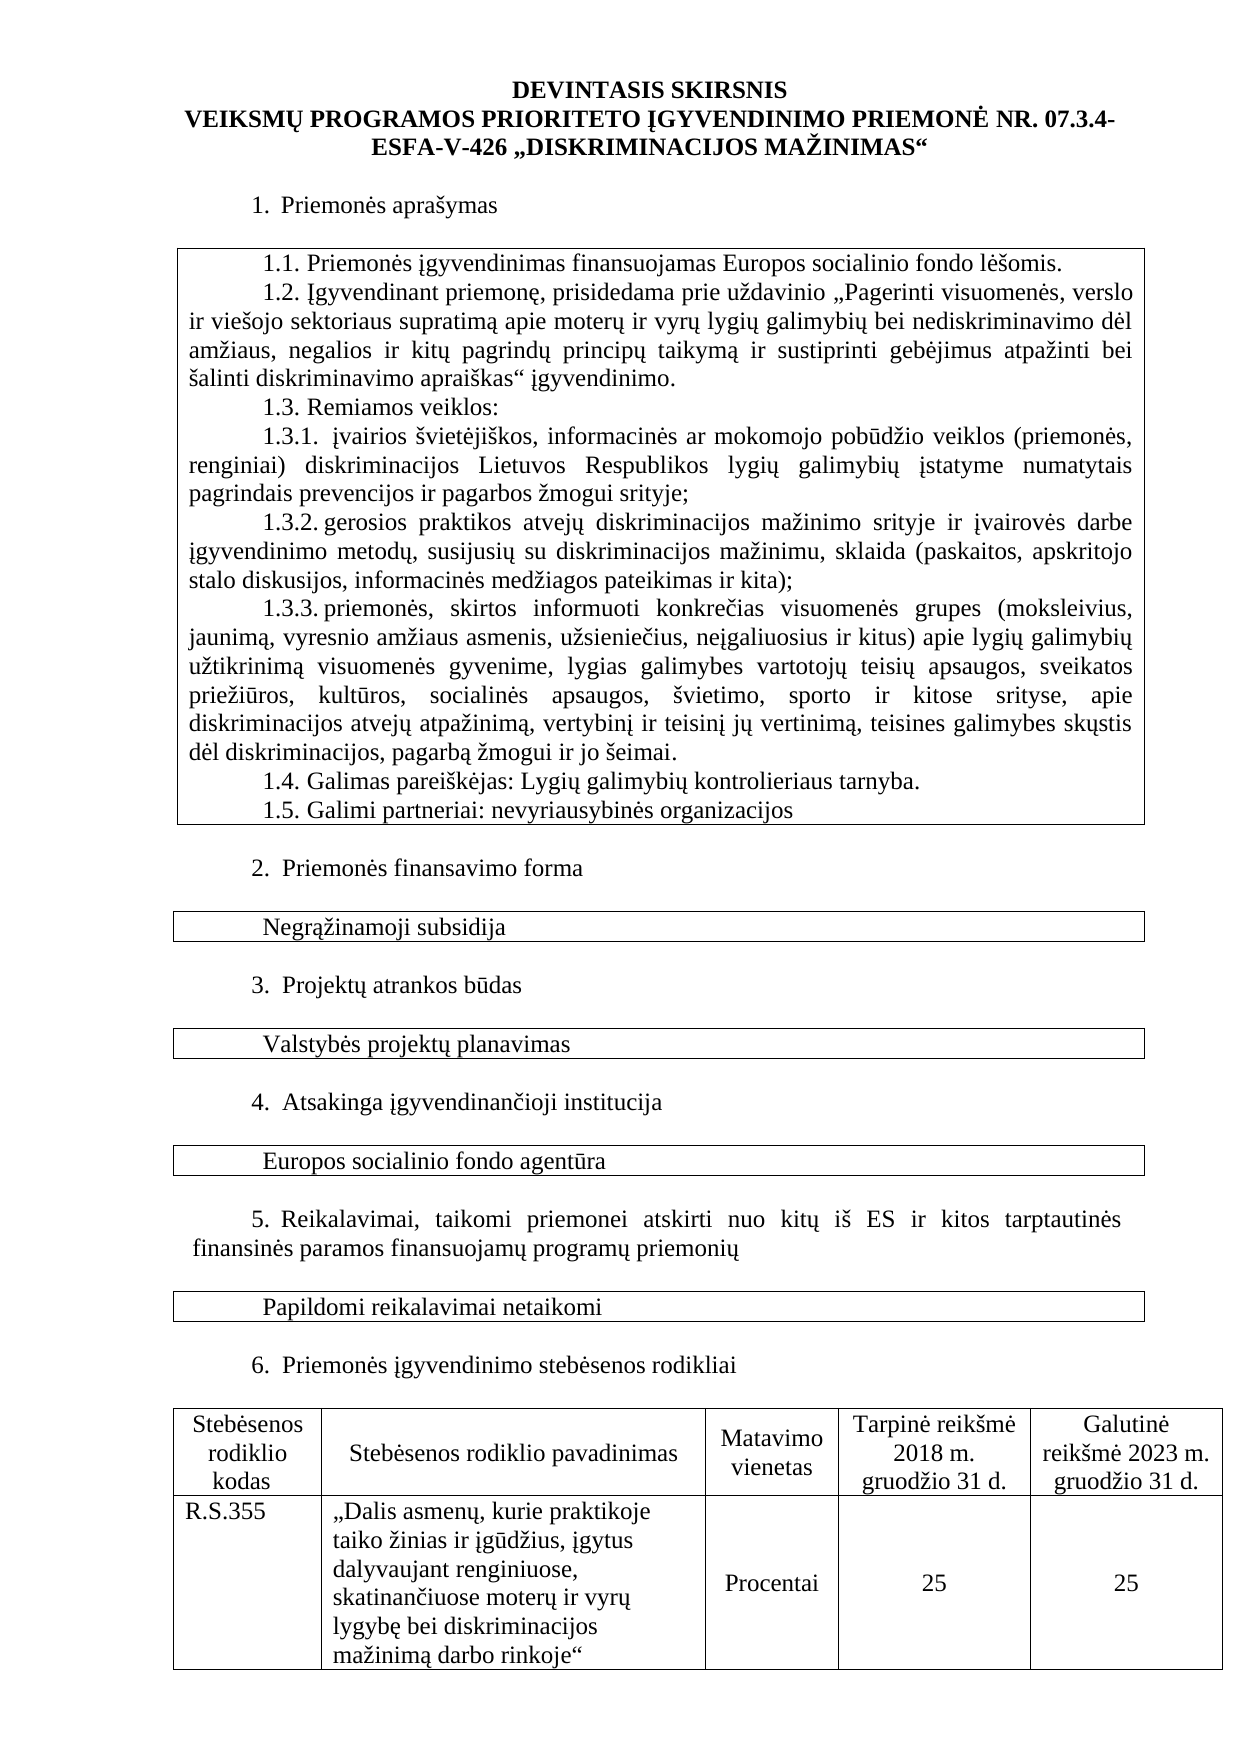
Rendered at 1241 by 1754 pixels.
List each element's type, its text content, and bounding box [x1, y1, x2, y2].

text 5. Reikalavimai, taikomi priemonei atskirti nuo kitų iš ES ir kitos tarptautinės finansinės paramos finansuojamų programų priemonių [192, 1204, 1122, 1262]
text 6. Priemonės įgyvendinimo stebėsenos rodikliai [251, 1350, 1122, 1379]
table_header Valstybės projektų planavimas [174, 1029, 1144, 1058]
text 3. Projektų atrankos būdas [251, 970, 1122, 999]
table_header Stebėsenos rodiklio kodas [174, 1409, 321, 1495]
table_cell Procentai [706, 1496, 838, 1669]
table_header Tarpinė reikšmė 2018 m. gruodžio 31 d. [839, 1409, 1030, 1495]
table_cell 25 [839, 1496, 1030, 1669]
text DEVINTASIS SKIRSNIS [177, 75, 1122, 104]
table_header Europos socialinio fondo agentūra [174, 1146, 1144, 1175]
table_header Matavimo vienetas [706, 1409, 838, 1495]
table_header Negrąžinamoji subsidija [174, 912, 1144, 941]
table_header Galutinė reikšmė 2023 m. gruodžio 31 d. [1031, 1409, 1222, 1495]
table_header Papildomi reikalavimai netaikomi [174, 1292, 1144, 1321]
text 1. Priemonės aprašymas [251, 190, 1122, 219]
text 4. Atsakinga įgyvendinančioji institucija [251, 1087, 1122, 1116]
text 2. Priemonės finansavimo forma [251, 853, 1122, 882]
text VEIKSMŲ PROGRAMOS PRIORITETO ĮGYVENDINIMO PRIEMONĖ NR. 07.3.4-ESFA-V-426 „DISKRIMINACIJOS MAŽINIMAS“ [177, 104, 1122, 161]
table_cell „Dalis asmenų, kurie praktikoje taiko žinias ir įgūdžius, įgytus dalyvaujant renginiuose, skatinančiuose moterų ir vyrų lygybę bei diskriminacijos mažinimą darbo rinkoje“ [322, 1496, 705, 1669]
table_cell R.S.355 [174, 1496, 321, 1669]
table_header 1.1. Priemonės įgyvendinimas finansuojamas Europos socialinio fondo lėšomis. 1.2. Įgyvendinant priemonę, prisidedama prie uždavinio „Pagerinti visuomenės, verslo ir viešojo sektoriaus supratimą apie moterų ir vyrų lygių galimybių bei nediskriminavimo dėl amžiaus, negalios ir kitų pagrindų principų taikymą ir sustiprinti gebėjimus atpažinti bei šalinti diskriminavimo apraiškas“ įgyvendinimo. 1.3. Remiamos veiklos: 1.3.1. įvairios švietėjiškos, informacinės ar mokomojo pobūdžio veiklos (priemonės, renginiai) diskriminacijos Lietuvos Respublikos lygių galimybių įstatyme numatytais pagrindais prevencijos ir pagarbos žmogui srityje; 1.3.2. gerosios praktikos atvejų diskriminacijos mažinimo srityje ir įvairovės darbe įgyvendinimo metodų, susijusių su diskriminacijos mažinimu, sklaida (paskaitos, apskritojo stalo diskusijos, informacinės medžiagos pateikimas ir kita); 1.3.3. priemonės, skirtos informuoti konkrečias visuomenės grupes (moksleivius, jaunimą, vyresnio amžiaus asmenis, užsieniečius, neįgaliuosius ir kitus) apie lygių galimybių užtikrinimą visuomenės gyvenime, lygias galimybes vartotojų teisių apsaugos, sveikatos priežiūros, kultūros, socialinės apsaugos, švietimo, sporto ir kitose srityse, apie diskriminacijos atvejų atpažinimą, vertybinį ir teisinį jų vertinimą, teisines galimybes skųstis dėl diskriminacijos, pagarbą žmogui ir jo šeimai. 1.4. Galimas pareiškėjas: Lygių galimybių kontrolieriaus tarnyba. 1.5. Galimi partneriai: nevyriausybinės organizacijos [178, 249, 1144, 823]
table_header Stebėsenos rodiklio pavadinimas [322, 1409, 705, 1495]
table_cell 25 [1031, 1496, 1222, 1669]
